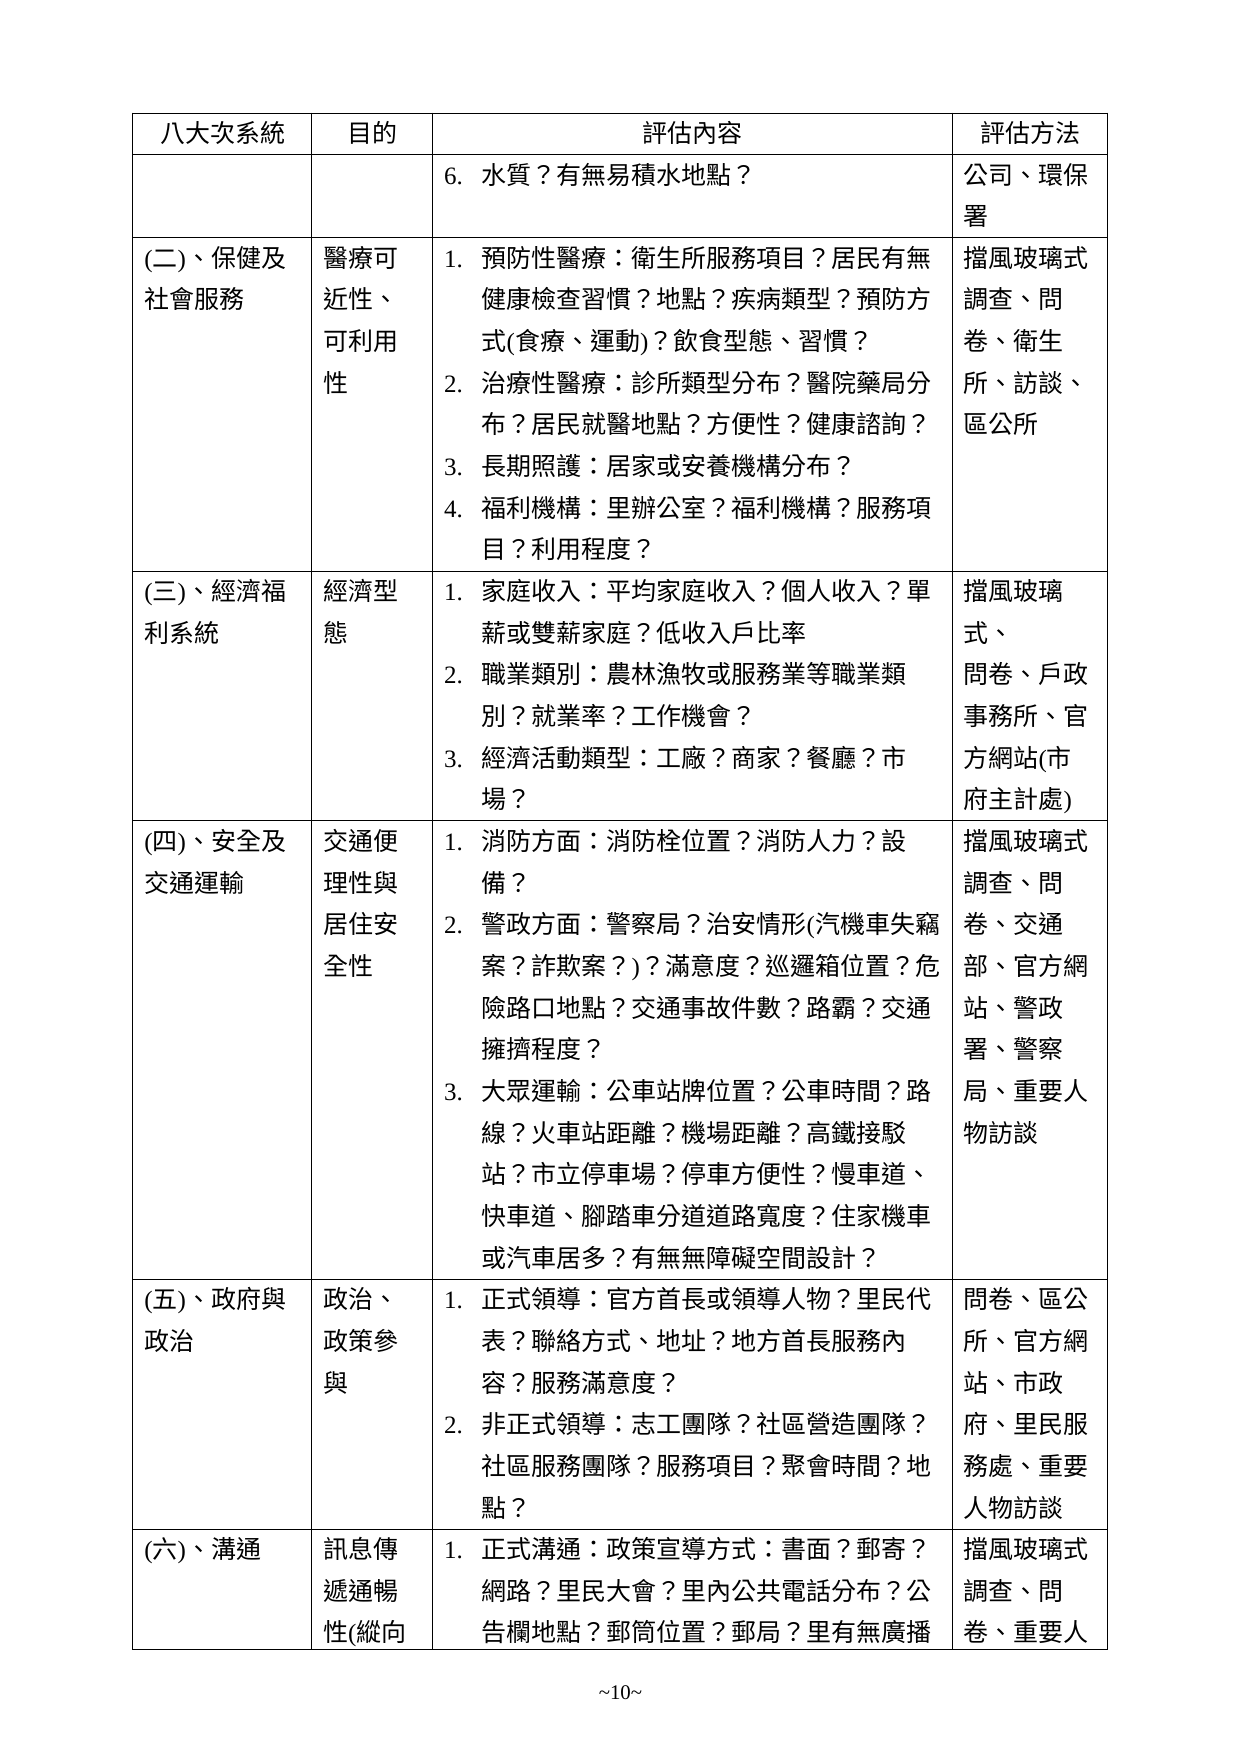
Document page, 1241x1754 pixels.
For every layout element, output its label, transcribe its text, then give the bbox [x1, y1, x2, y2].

table_cell 正式領導：官方首長或領導人物？里民代表？聯絡方式、地址？地方首長服務內容？服務滿意度？ 非正式領導：志工團隊？社區營造團隊？社區服務團隊？服務項目？聚會時間？地點？ [433, 1280, 952, 1528]
table_cell 政治、政策參與 [312, 1280, 432, 1528]
table_cell 醫療可近性、 可利用性 [312, 238, 432, 571]
table_cell 地理範圍？街道地圖？ 房屋建築？公園或綠地分布？ 年度氣候？空氣品質？ 噪音來源？有無造成困擾？ 垃圾處理、分類地點？ 水質？有無易積水地點？ [433, 155, 952, 237]
table_cell 公司、環保署 [953, 155, 1107, 237]
table_header 目的 [312, 114, 432, 154]
table_cell [133, 155, 311, 237]
table_cell 家庭收入：平均家庭收入？個人收入？單薪或雙薪家庭？低收入戶比率 職業類別：農林漁牧或服務業等職業類別？就業率？工作機會？ 經濟活動類型：工廠？商家？餐廳？市場？ [433, 572, 952, 820]
table_cell 交通便理性與居住安全性 [312, 821, 432, 1279]
table_cell 擋風玻璃式調查、問卷、衛生所、訪談、區公所 [953, 238, 1107, 571]
table_header 評估內容 [433, 114, 952, 154]
table_cell 消防方面：消防栓位置？消防人力？設備？ 警政方面：警察局？治安情形(汽機車失竊案？詐欺案？)？滿意度？巡邏箱位置？危險路口地點？交通事故件數？路霸？交通擁擠程度？ 大眾運輸：公車站牌位置？公車時間？路線？火車站距離？機場距離？高鐵接駁站？市立停車場？停車方便性？慢車道、快車道、腳踏車分道道路寬度？住家機車或汽車居多？有無無障礙空間設計？ [433, 821, 952, 1279]
table_cell 問卷、區公所、官方網站、市政府、里民服務處、重要人物訪談 [953, 1280, 1107, 1528]
table_cell 訊息傳遞通暢性(縱向 [312, 1530, 432, 1649]
table_cell (三)、經濟福利系統 [133, 572, 311, 820]
table_cell 擋風玻璃式調查、問卷、重要人 [953, 1530, 1107, 1649]
table_header 八大次系統 [133, 114, 311, 154]
table_header 評估方法 [953, 114, 1107, 154]
table_cell (六)、溝通 [133, 1530, 311, 1649]
table_cell 經濟型態 [312, 572, 432, 820]
table_cell [312, 155, 432, 237]
table_cell (二)、保健及社會服務 [133, 238, 311, 571]
table_cell 正式溝通：政策宣導方式：書面？郵寄？網路？里民大會？里內公共電話分布？公告欄地點？郵筒位置？郵局？里有無廣播 [433, 1530, 952, 1649]
table_cell (四)、安全及交通運輸 [133, 821, 311, 1279]
table_cell 擋風玻璃式、 問卷、戶政事務所、官方網站(市府主計處) [953, 572, 1107, 820]
table_cell (五)、政府與政治 [133, 1280, 311, 1528]
table_cell 預防性醫療：衛生所服務項目？居民有無健康檢查習慣？地點？疾病類型？預防方式(食療、運動)？飲食型態、習慣？ 治療性醫療：診所類型分布？醫院藥局分布？居民就醫地點？方便性？健康諮詢？ 長期照護：居家或安養機構分布？ 福利機構：里辦公室？福利機構？服務項目？利用程度？ [433, 238, 952, 571]
table_cell 擋風玻璃式調查、問卷、交通部、官方網站、警政署、警察局、重要人物訪談 [953, 821, 1107, 1279]
